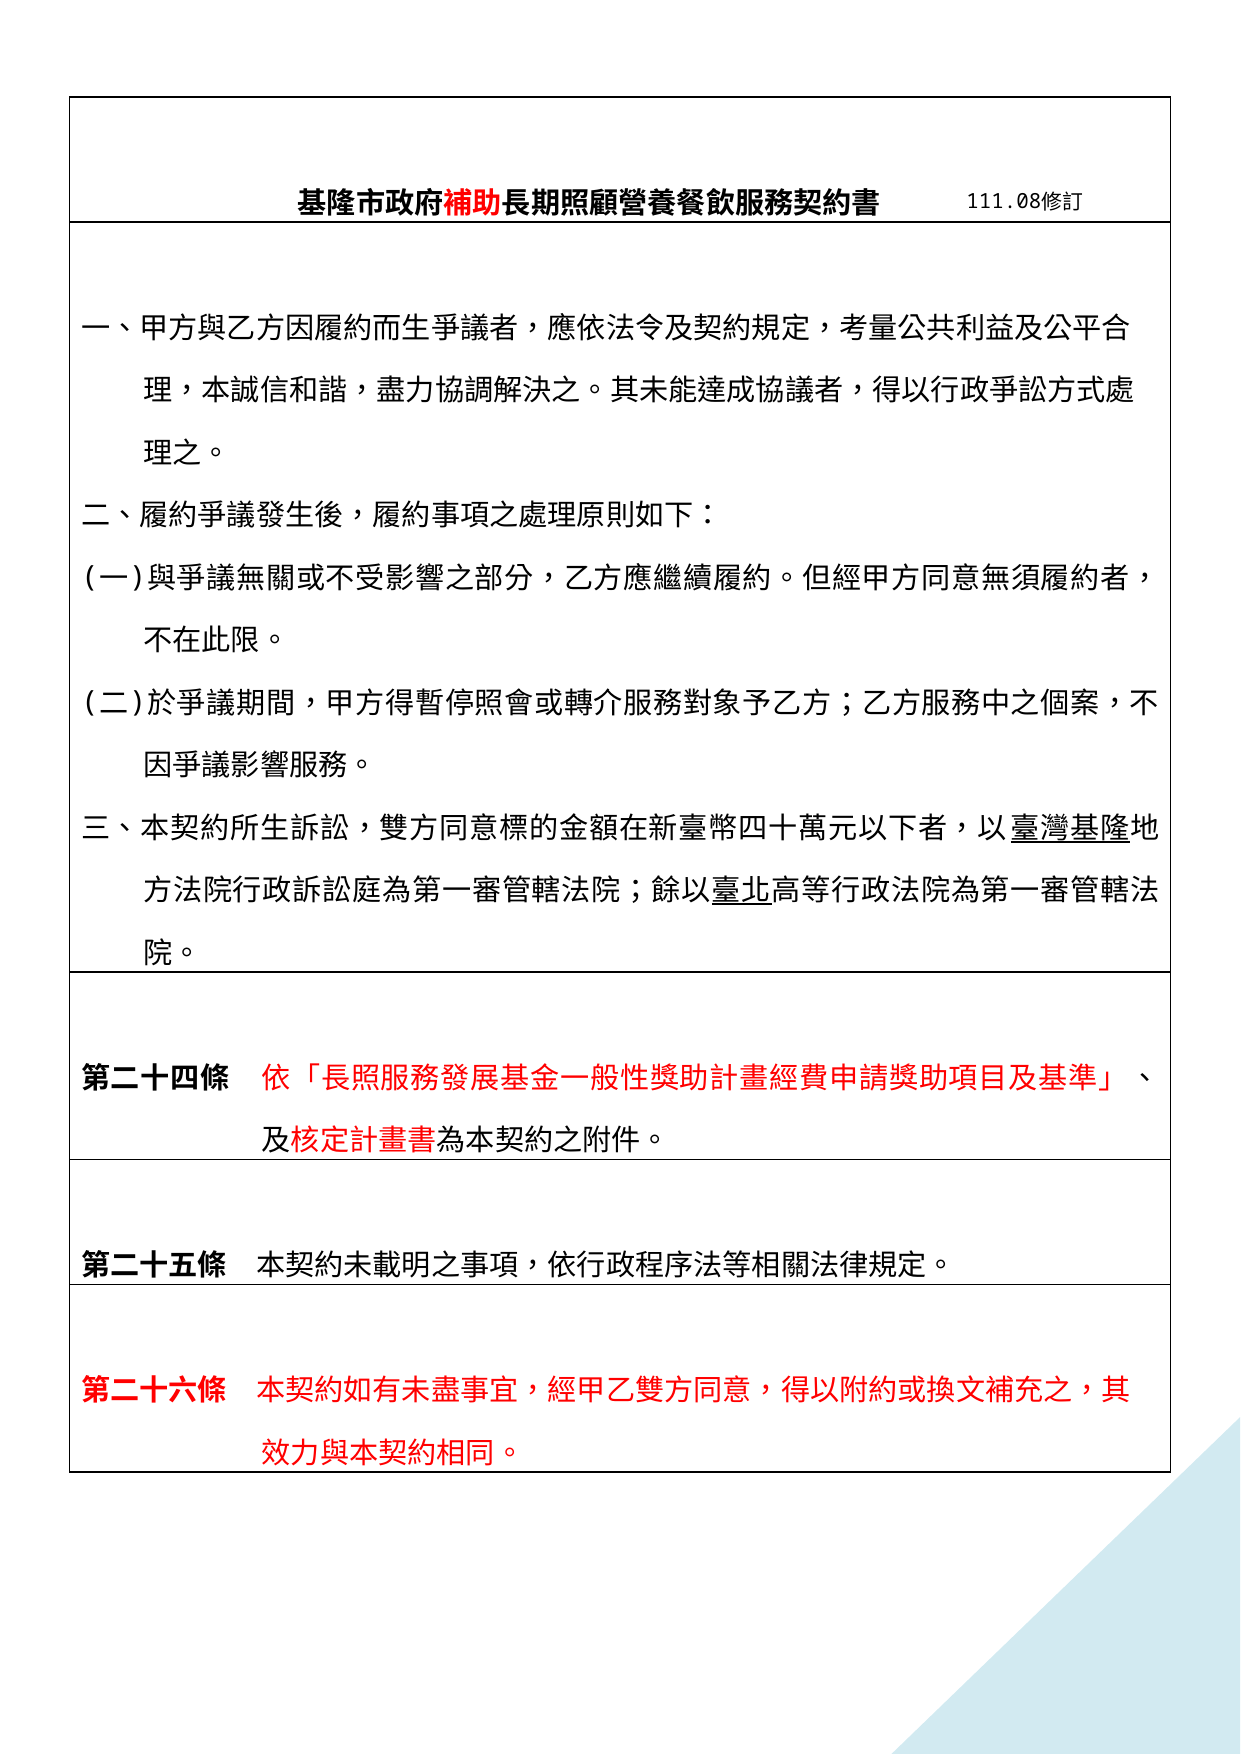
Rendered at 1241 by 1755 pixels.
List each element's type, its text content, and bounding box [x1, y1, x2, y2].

table_cell 第二十四條 依「長照服務發展基金一般性獎助計畫經費申請獎助項目及基準」、及核定計畫書為本契約之附件。 [70, 973, 1170, 1159]
table_cell 一、甲方與乙方因履約而生爭議者，應依法令及契約規定，考量公共利益及公平合理，本誠信和諧，盡力協調解決之。其未能達成協議者，得以行政爭訟方式處理之。 二、履約爭議發生後，履約事項之處理原則如下： (一)與爭議無關或不受影響之部分，乙方應繼續履約。但經甲方同意無須履約者，不在此限。 (二)於爭議期間，甲方得暫停照會或轉介服務對象予乙方；乙方服務中之個案，不因爭議影響服務。 三、本契約所生訴訟，雙方同意標的金額在新臺幣四十萬元以下者，以臺灣基隆地方法院行政訴訟庭為第一審管轄法院；餘以臺北高等行政法院為第一審管轄法院。 [70, 223, 1170, 971]
table_cell 第二十五條 本契約未載明之事項，依行政程序法等相關法律規定。 [70, 1160, 1170, 1284]
table_cell 第二十六條 本契約如有未盡事宜，經甲乙雙方同意，得以附約或換文補充之，其效力與本契約相同。 [70, 1285, 1170, 1471]
table_header 基隆市政府補助長期照顧營養餐飲服務契約書 111.08修訂 [70, 98, 1170, 221]
